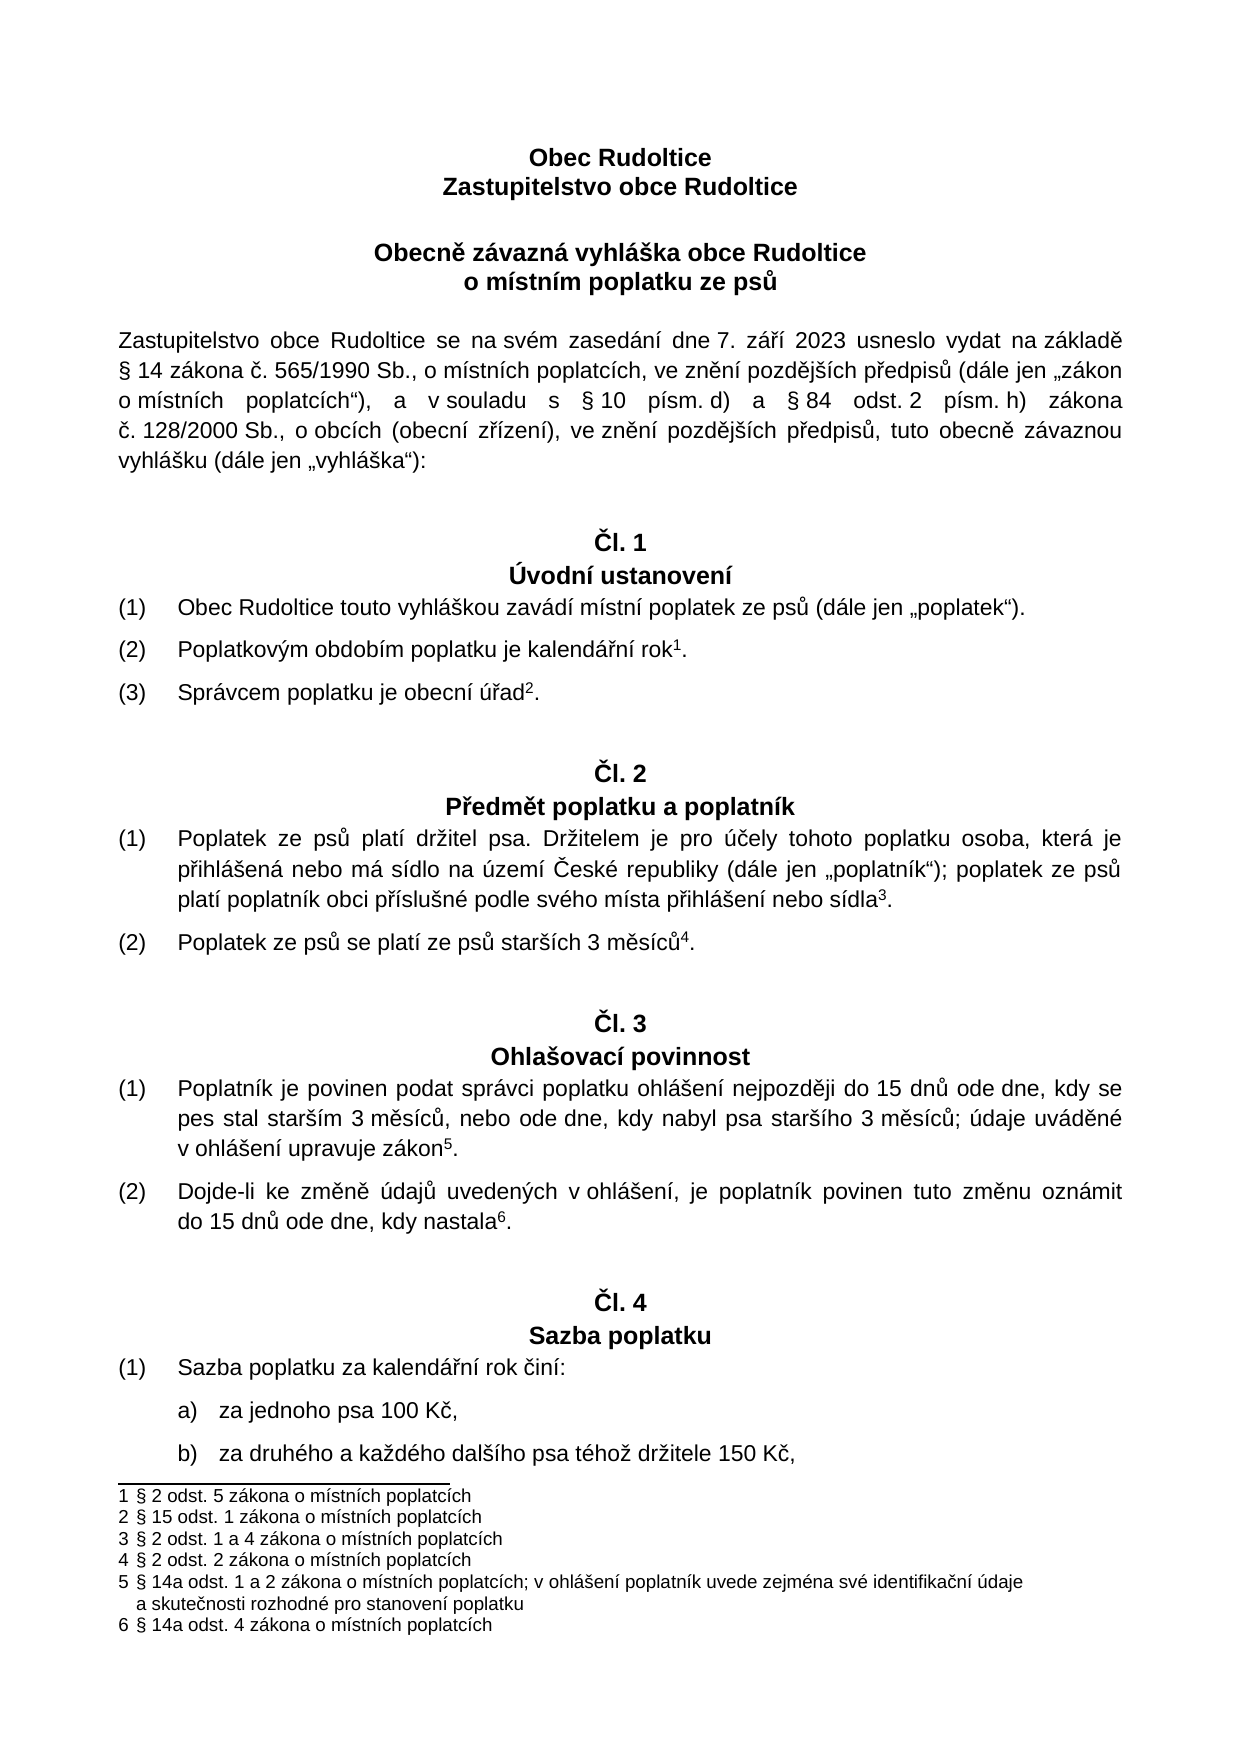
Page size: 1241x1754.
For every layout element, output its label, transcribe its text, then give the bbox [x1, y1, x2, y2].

list Poplatník je povinen podat správci poplatku ohlášení nejpozději do 15 dnů ode dne, kdy se pes stal starším 3 měsíců, nebo ode dne, kdy nabyl psa staršího 3 měsíců; údaje uváděné v ohlášení upravuje zákon. [118, 1075, 1122, 1162]
list Obec Rudoltice touto vyhláškou zavádí místní poplatek ze psů (dále jen „poplatek“). [118, 594, 1122, 620]
list Poplatek ze psů se platí ze psů starších 3 měsíců. [118, 928, 1122, 955]
list § 2 odst. 1 a 4 zákona o místních poplatcích [118, 1528, 1122, 1549]
list za jednoho psa 100 Kč, [177, 1397, 1122, 1423]
subtitle Čl. 4 Sazba poplatku [118, 1288, 1122, 1350]
text Zastupitelstvo obce Rudoltice se na svém zasedání dne 7. září 2023 usneslo vydat na základě § 14 zákona č. 565/1990 Sb., o místních poplatcích, ve znění pozdějších předpisů (dále jen „zákon o místních poplatcích“), a v souladu s § 10 písm. d) a § 84 odst. 2 písm. h) zákona č. 128/2000 Sb., o obcích (obecní zřízení), ve znění pozdějších předpisů, tuto obecně závaznou vyhlášku (dále jen „vyhláška“): [118, 327, 1122, 474]
list Správcem poplatku je obecní úřad. [118, 679, 1122, 706]
list Sazba poplatku za kalendářní rok činí: [118, 1354, 1122, 1381]
subtitle Čl. 3 Ohlašovací povinnost [118, 1009, 1122, 1071]
text Obec Rudoltice Zastupitelstvo obce Rudoltice [118, 143, 1122, 201]
list § 14a odst. 1 a 2 zákona o místních poplatcích; v ohlášení poplatník uvede zejména své identifikační údaje a skutečnosti rozhodné pro stanovení poplatku [118, 1571, 1122, 1614]
subtitle Obecně závazná vyhláška obce Rudoltice o místním poplatku ze psů [118, 238, 1122, 295]
list § 2 odst. 2 zákona o místních poplatcích [118, 1549, 1122, 1571]
subtitle Čl. 1 Úvodní ustanovení [118, 528, 1122, 589]
list za druhého a každého dalšího psa téhož držitele 150 Kč, [177, 1440, 1122, 1466]
list § 15 odst. 1 zákona o místních poplatcích [118, 1506, 1122, 1528]
list Poplatkovým obdobím poplatku je kalendářní rok. [118, 636, 1122, 663]
list § 2 odst. 5 zákona o místních poplatcích [118, 1484, 1122, 1506]
list § 14a odst. 4 zákona o místních poplatcích [118, 1614, 1122, 1635]
list Poplatek ze psů platí držitel psa. Držitelem je pro účely tohoto poplatku osoba, která je přihlášená nebo má sídlo na území České republiky (dále jen „poplatník“); poplatek ze psů platí poplatník obci příslušné podle svého místa přihlášení nebo sídla. [118, 825, 1122, 912]
subtitle Čl. 2 Předmět poplatku a poplatník [118, 759, 1122, 821]
list Dojde-li ke změně údajů uvedených v ohlášení, je poplatník povinen tuto změnu oznámit do 15 dnů ode dne, kdy nastala. [118, 1178, 1122, 1234]
